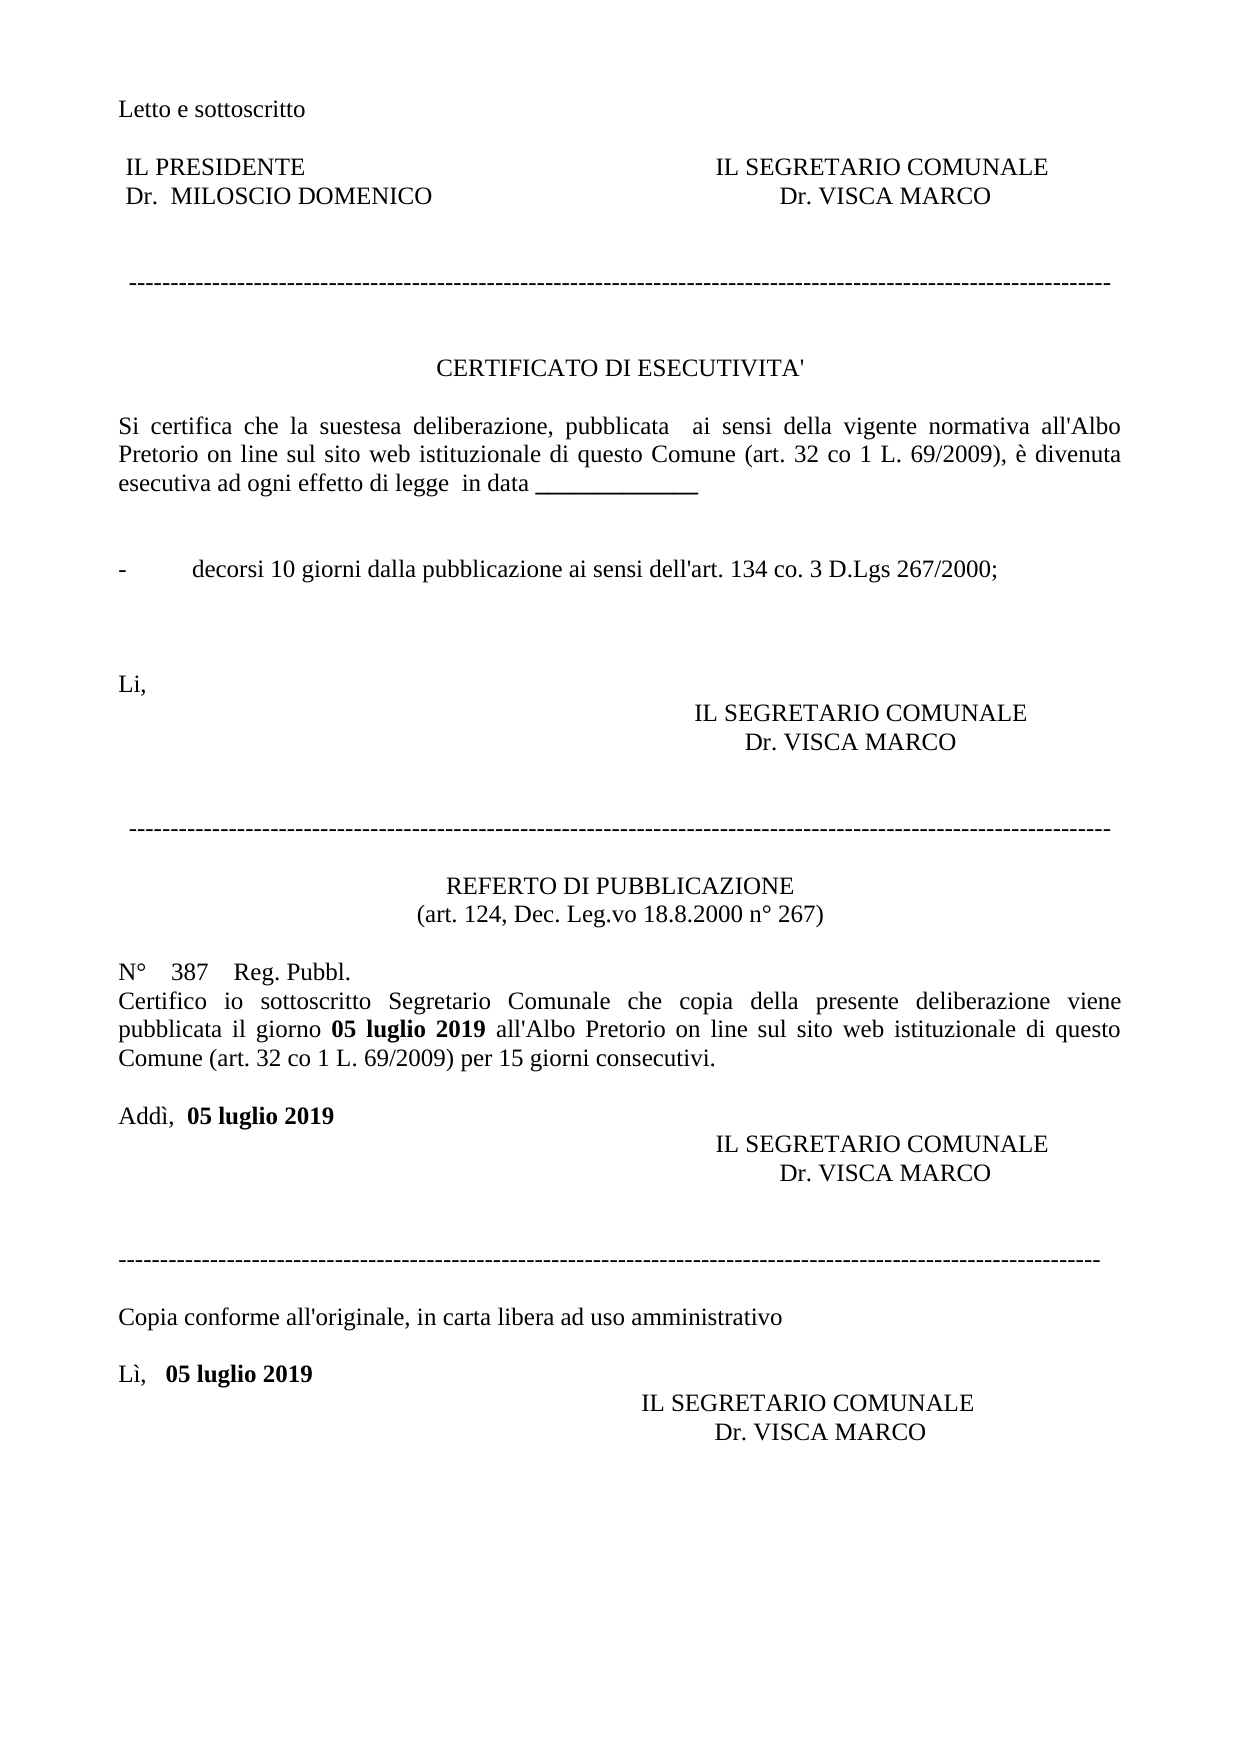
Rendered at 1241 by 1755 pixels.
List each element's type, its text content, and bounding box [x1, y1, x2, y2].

text Dr. VISCA MARCO [634, 1417, 1122, 1446]
text Copia conforme all'originale, in carta libera ad uso amministrativo [118, 1302, 1122, 1331]
text N° 387 Reg. Pubbl. [118, 957, 1122, 986]
table_header IL SEGRETARIO COMUNALE Dr. VISCA MARCO [628, 152, 1137, 209]
text Li, [118, 669, 1122, 698]
text ---------------------------------------------------------------------------------------------------------------------- [118, 1244, 1122, 1273]
table_header [118, 1130, 627, 1187]
text CERTIFICATO DI ESECUTIVITA' [118, 353, 1122, 382]
text Certifico io sottoscritto Segretario Comunale che copia della presente deliberazione viene pubblicata il giorno 05 luglio 2019 all'Albo Pretorio on line sul sito web istituzionale di questo Comune (art. 32 co 1 L. 69/2009) per 15 giorni consecutivi. [118, 986, 1122, 1072]
text Letto e sottoscritto [118, 94, 1122, 123]
text REFERTO DI PUBBLICAZIONE [118, 871, 1122, 899]
table_header IL PRESIDENTE Dr. MILOSCIO DOMENICO [118, 152, 627, 209]
text IL SEGRETARIO COMUNALE [418, 1388, 1122, 1417]
text IL SEGRETARIO COMUNALE [118, 698, 1122, 727]
text ---------------------------------------------------------------------------------------------------------------------- [118, 267, 1122, 296]
text Lì, 05 luglio 2019 [118, 1359, 1122, 1388]
text - decorsi 10 giorni dalla pubblicazione ai sensi dell'art. 134 co. 3 D.Lgs 267/2000; [118, 554, 1122, 583]
table_header IL SEGRETARIO COMUNALE Dr. VISCA MARCO [628, 1130, 1137, 1187]
text (art. 124, Dec. Leg.vo 18.8.2000 n° 267) [118, 899, 1122, 928]
text Dr. VISCA MARCO [118, 727, 1122, 756]
text ---------------------------------------------------------------------------------------------------------------------- [118, 813, 1122, 842]
text Si certifica che la suestesa deliberazione, pubblicata ai sensi della vigente normativa all'Albo Pretorio on line sul sito web istituzionale di questo Comune (art. 32 co 1 L. 69/2009), è divenuta esecutiva ad ogni effetto di legge in data _____________ [118, 411, 1122, 497]
text Addì, 05 luglio 2019 [118, 1101, 1122, 1129]
